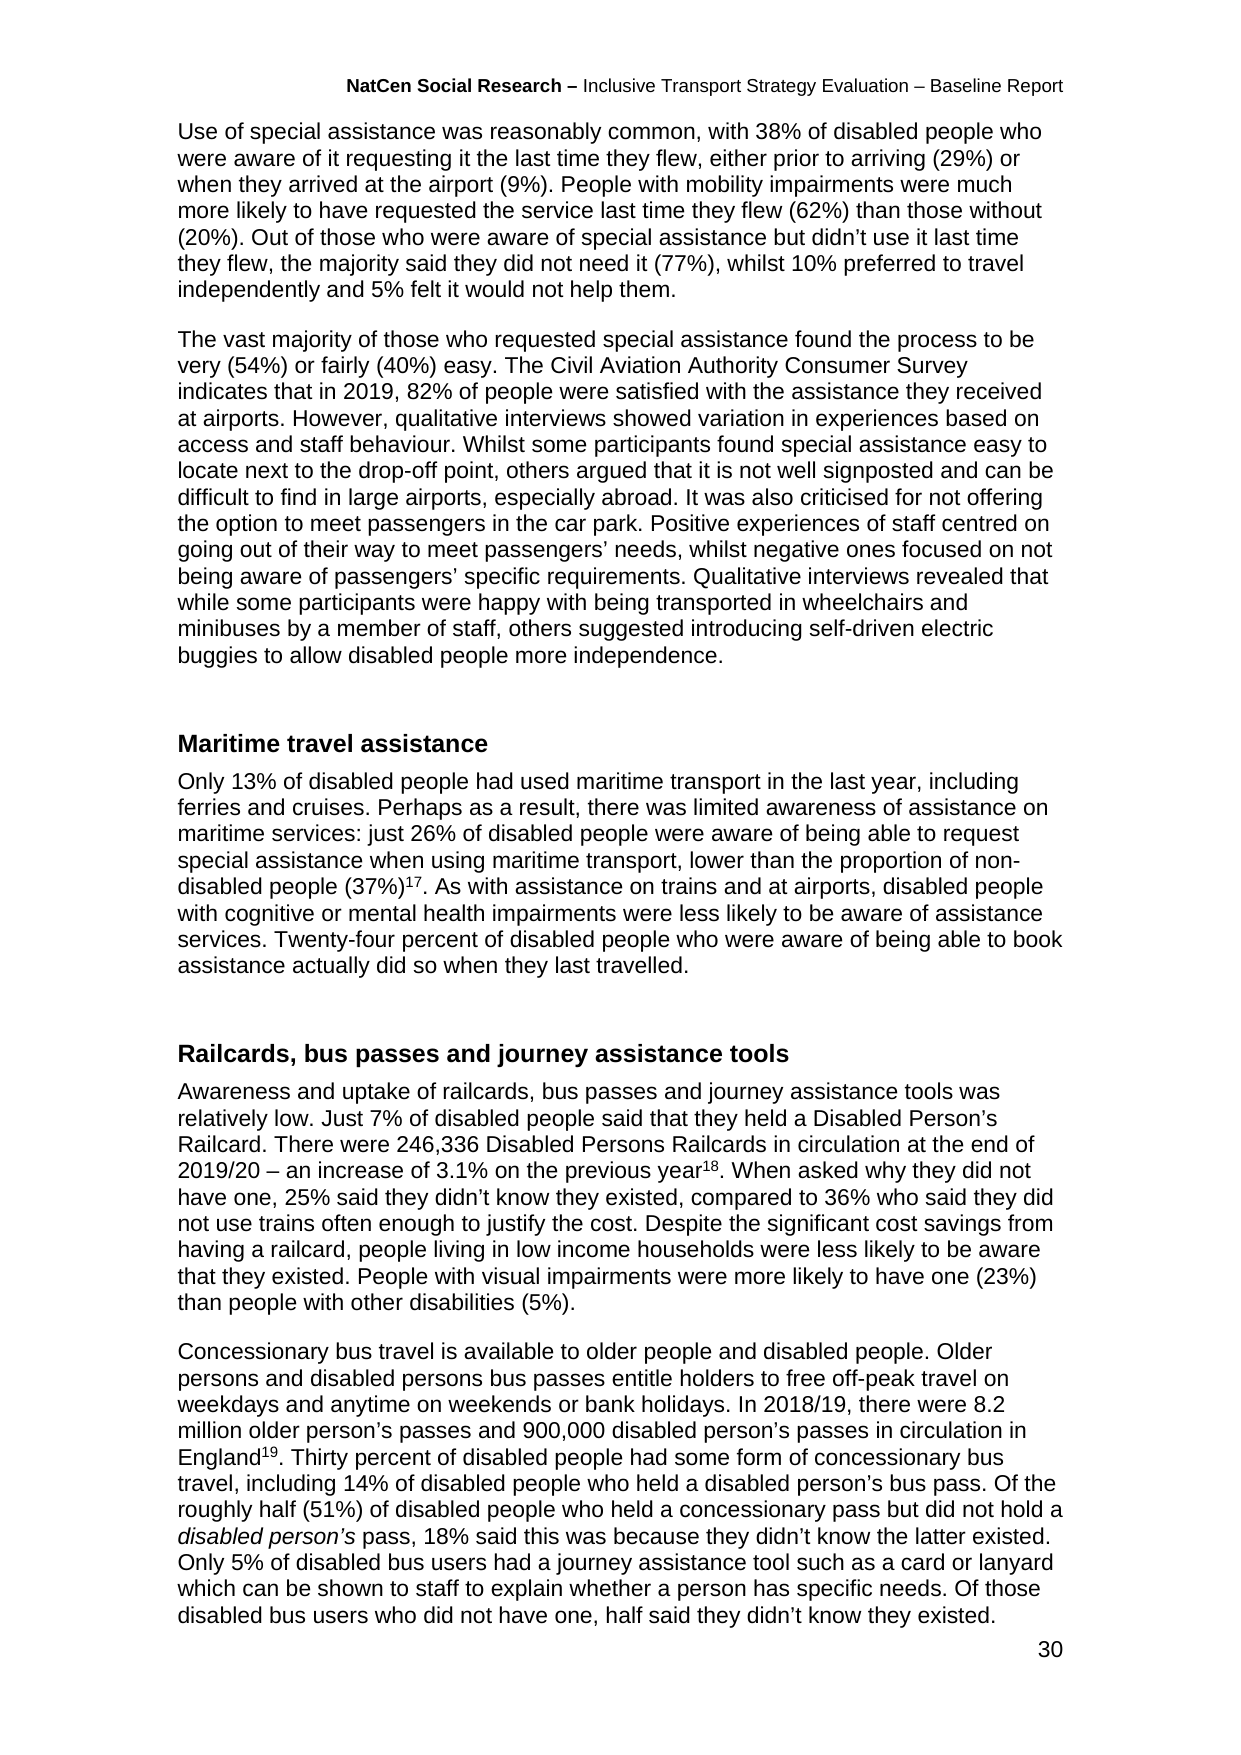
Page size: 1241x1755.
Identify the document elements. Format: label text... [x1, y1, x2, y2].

text Concessionary bus travel is available to older people and disabled people. Older persons and disabled persons bus passes entitle holders to free off-peak travel on weekdays and anytime on weekends or bank holidays. In 2018/19, there were 8.2 million older person’s passes and 900,000 disabled person’s passes in circulation in England. Thirty percent of disabled people had some form of concessionary bus travel, including 14% of disabled people who held a disabled person’s bus pass. Of the roughly half (51%) of disabled people who held a concessionary pass but did not hold a disabled person’s pass, 18% said this was because they didn’t know the latter existed. Only 5% of disabled bus users had a journey assistance tool such as a card or lanyard which can be shown to staff to explain whether a person has specific needs. Of those disabled bus users who did not have one, half said they didn’t know they existed. [177, 1338, 1063, 1628]
text Use of special assistance was reasonably common, with 38% of disabled people who were aware of it requesting it the last time they flew, either prior to arriving (29%) or when they arrived at the airport (9%). People with mobility impairments were much more likely to have requested the service last time they flew (62%) than those without (20%). Out of those who were aware of special assistance but didn’t use it last time they flew, the majority said they did not need it (77%), whilst 10% preferred to travel independently and 5% felt it would not help them. [177, 118, 1063, 303]
subtitle Maritime travel assistance [177, 728, 1063, 757]
text The vast majority of those who requested special assistance found the process to be very (54%) or fairly (40%) easy. The Civil Aviation Authority Consumer Survey indicates that in 2019, 82% of people were satisfied with the assistance they received at airports. However, qualitative interviews showed variation in experiences based on access and staff behaviour. Whilst some participants found special assistance easy to locate next to the drop-off point, others argued that it is not well signposted and can be difficult to find in large airports, especially abroad. It was also criticised for not offering the option to meet passengers in the car park. Positive experiences of staff centred on going out of their way to meet passengers’ needs, whilst negative ones focused on not being aware of passengers’ specific requirements. Qualitative interviews revealed that while some participants were happy with being transported in wheelchairs and minibuses by a member of staff, others suggested introducing self-driven electric buggies to allow disabled people more independence. [177, 326, 1063, 668]
text Awareness and uptake of railcards, bus passes and journey assistance tools was relatively low. Just 7% of disabled people said that they held a Disabled Person’s Railcard. There were 246,336 Disabled Persons Railcards in circulation at the end of 2019/20 – an increase of 3.1% on the previous year. When asked why they did not have one, 25% said they didn’t know they existed, compared to 36% who said they did not use trains often enough to justify the cost. Despite the significant cost savings from having a railcard, people living in low income households were less likely to be aware that they existed. People with visual impairments were more likely to have one (23%) than people with other disabilities (5%). [177, 1078, 1063, 1315]
subtitle Railcards, bus passes and journey assistance tools [177, 1039, 1063, 1068]
text Only 13% of disabled people had used maritime transport in the last year, including ferries and cruises. Perhaps as a result, there was limited awareness of assistance on maritime services: just 26% of disabled people were aware of being able to request special assistance when using maritime transport, lower than the proportion of non-disabled people (37%). As with assistance on trains and at airports, disabled people with cognitive or mental health impairments were less likely to be aware of assistance services. Twenty-four percent of disabled people who were aware of being able to book assistance actually did so when they last travelled. [177, 768, 1063, 978]
